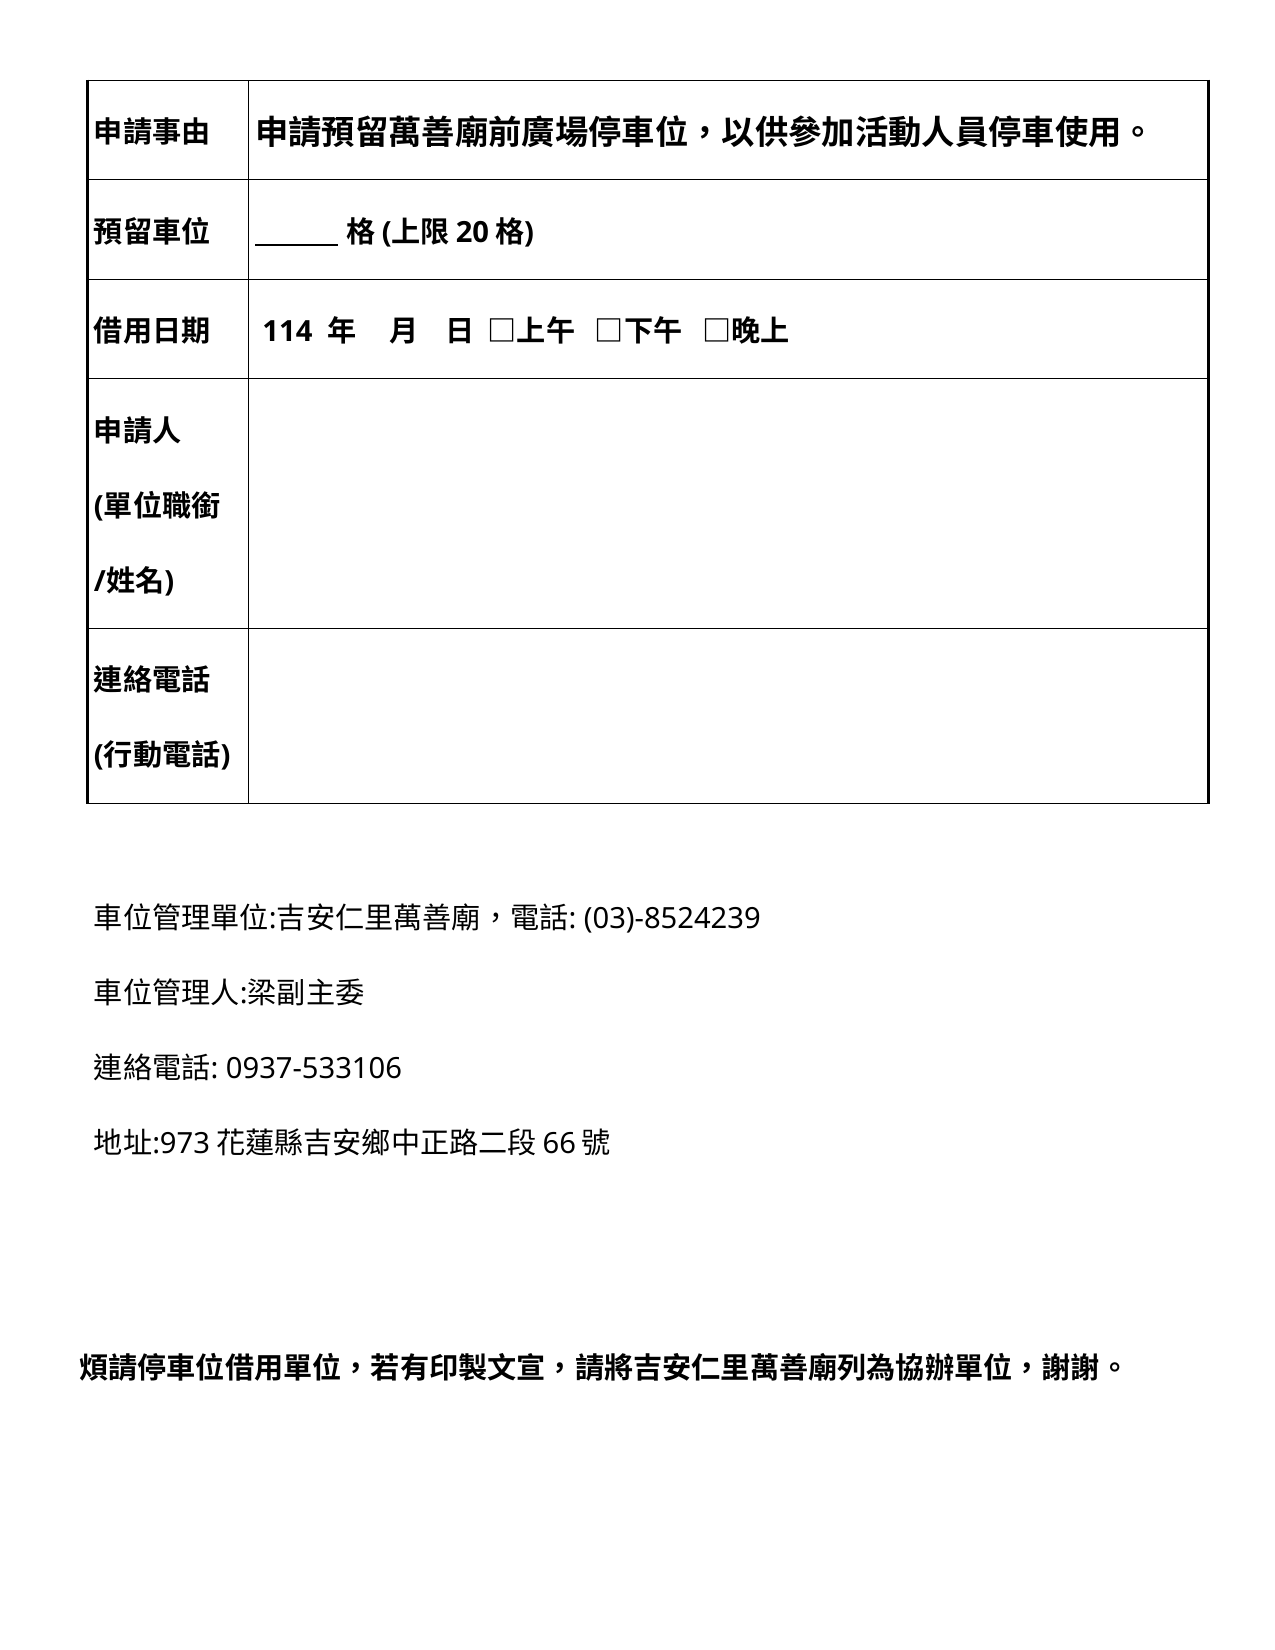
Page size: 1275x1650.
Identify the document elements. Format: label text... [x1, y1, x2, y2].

table_cell [249, 629, 1207, 802]
text 車位管理人:梁副主委 [94, 953, 1127, 1028]
table_cell 格 (上限20格) [249, 180, 1207, 279]
table_cell 114 年 月 日 □上午 □下午 □晚上 [249, 280, 1207, 378]
table_cell 申請人 (單位職銜 /姓名) [89, 379, 248, 628]
table_cell 申請事由 [89, 81, 248, 179]
text 車位管理單位:吉安仁里萬善廟，電話: (03)-8524239 [94, 878, 1127, 953]
text 連絡電話: 0937-533106 [94, 1028, 1127, 1103]
text 地址:973花蓮縣吉安鄉中正路二段66號 [94, 1103, 1127, 1178]
table_cell 申請預留萬善廟前廣場停車位，以供參加活動人員停車使用。 [249, 81, 1207, 179]
table_cell [249, 379, 1207, 628]
text 煩請停車位借用單位，若有印製文宣，請將吉安仁里萬善廟列為協辦單位，謝謝。 [79, 1328, 1172, 1403]
table_cell 借用日期 [89, 280, 248, 378]
table_cell 連絡電話 (行動電話) [89, 629, 248, 802]
table_cell 預留車位 [89, 180, 248, 279]
